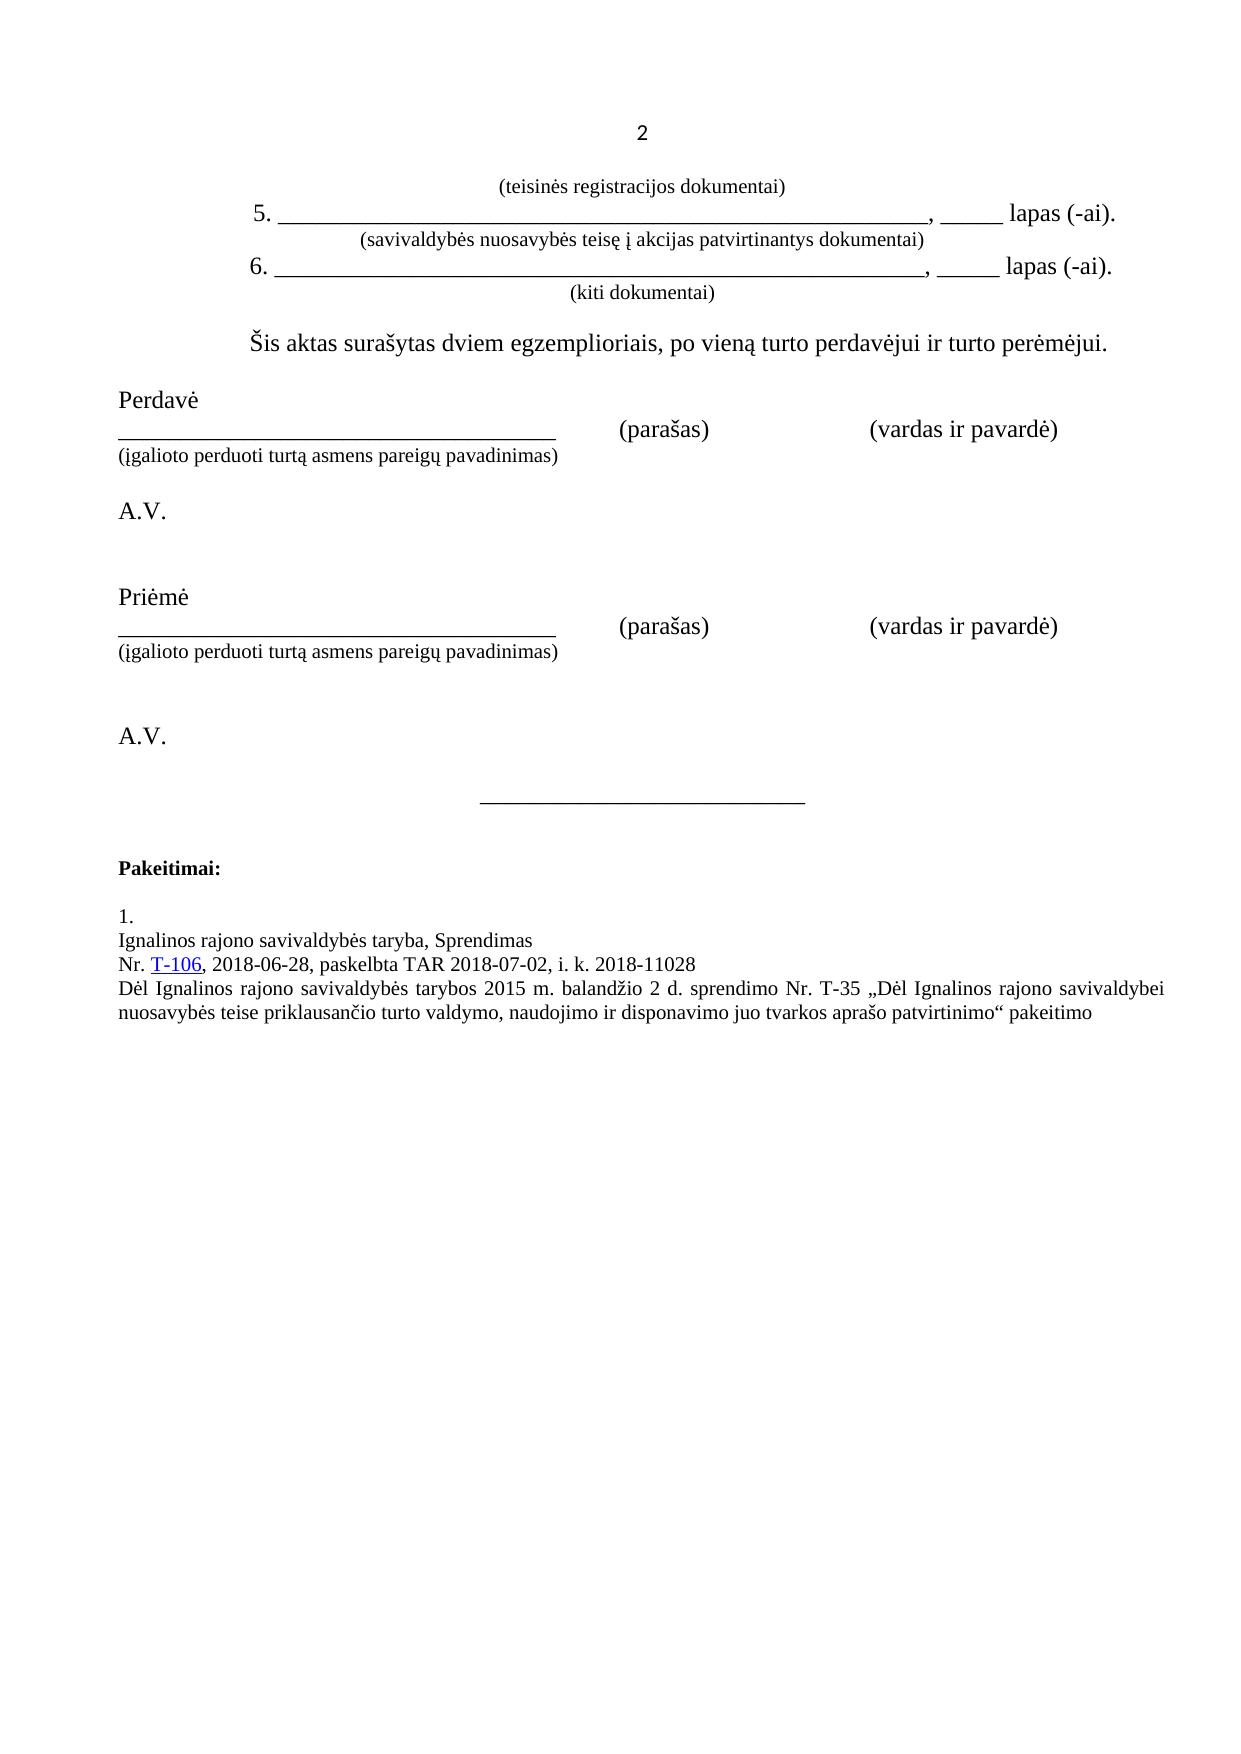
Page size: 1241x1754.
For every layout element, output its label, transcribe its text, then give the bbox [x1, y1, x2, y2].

text (įgalioto perduoti turtą asmens pareigų pavadinimas) [118, 639, 1166, 663]
text Nr. T-106, 2018-06-28, paskelbta TAR 2018-07-02, i. k. 2018-11028 [118, 952, 1166, 976]
text 5. ____________________________________________________, _____ lapas (-ai). [118, 198, 1166, 227]
text Šis aktas surašytas dviem egzemplioriais, po vieną turto perdavėjui ir turto perėmėjui. [118, 328, 1166, 357]
text 1. [118, 903, 1166, 928]
text (įgalioto perduoti turtą asmens pareigų pavadinimas) [118, 443, 1166, 467]
text ___________________________________ (parašas) (vardas ir pavardė) [118, 414, 1166, 443]
text 6. ____________________________________________________, _____ lapas (-ai). [118, 251, 1166, 280]
text ___________________________________ (parašas) (vardas ir pavardė) [118, 611, 1166, 639]
text Dėl Ignalinos rajono savivaldybės tarybos 2015 m. balandžio 2 d. sprendimo Nr. T-35 „Dėl Ignalinos rajono savivaldybei nuosavybės teise priklausančio turto valdymo, naudojimo ir disponavimo juo tvarkos aprašo patvirtinimo“ pakeitimo [118, 976, 1166, 1024]
text (teisinės registracijos dokumentai) [118, 174, 1166, 198]
text (kiti dokumentai) [118, 280, 1166, 304]
text Ignalinos rajono savivaldybės taryba, Sprendimas [118, 928, 1166, 952]
text A.V. [118, 721, 1166, 750]
text (savivaldybės nuosavybės teisę į akcijas patvirtinantys dokumentai) [118, 227, 1166, 251]
text Priėmė [118, 582, 1166, 611]
text __________________________ [118, 778, 1166, 807]
text A.V. [118, 496, 1166, 524]
text Pakeitimai: [118, 855, 1166, 879]
text Perdavė [118, 385, 1166, 414]
